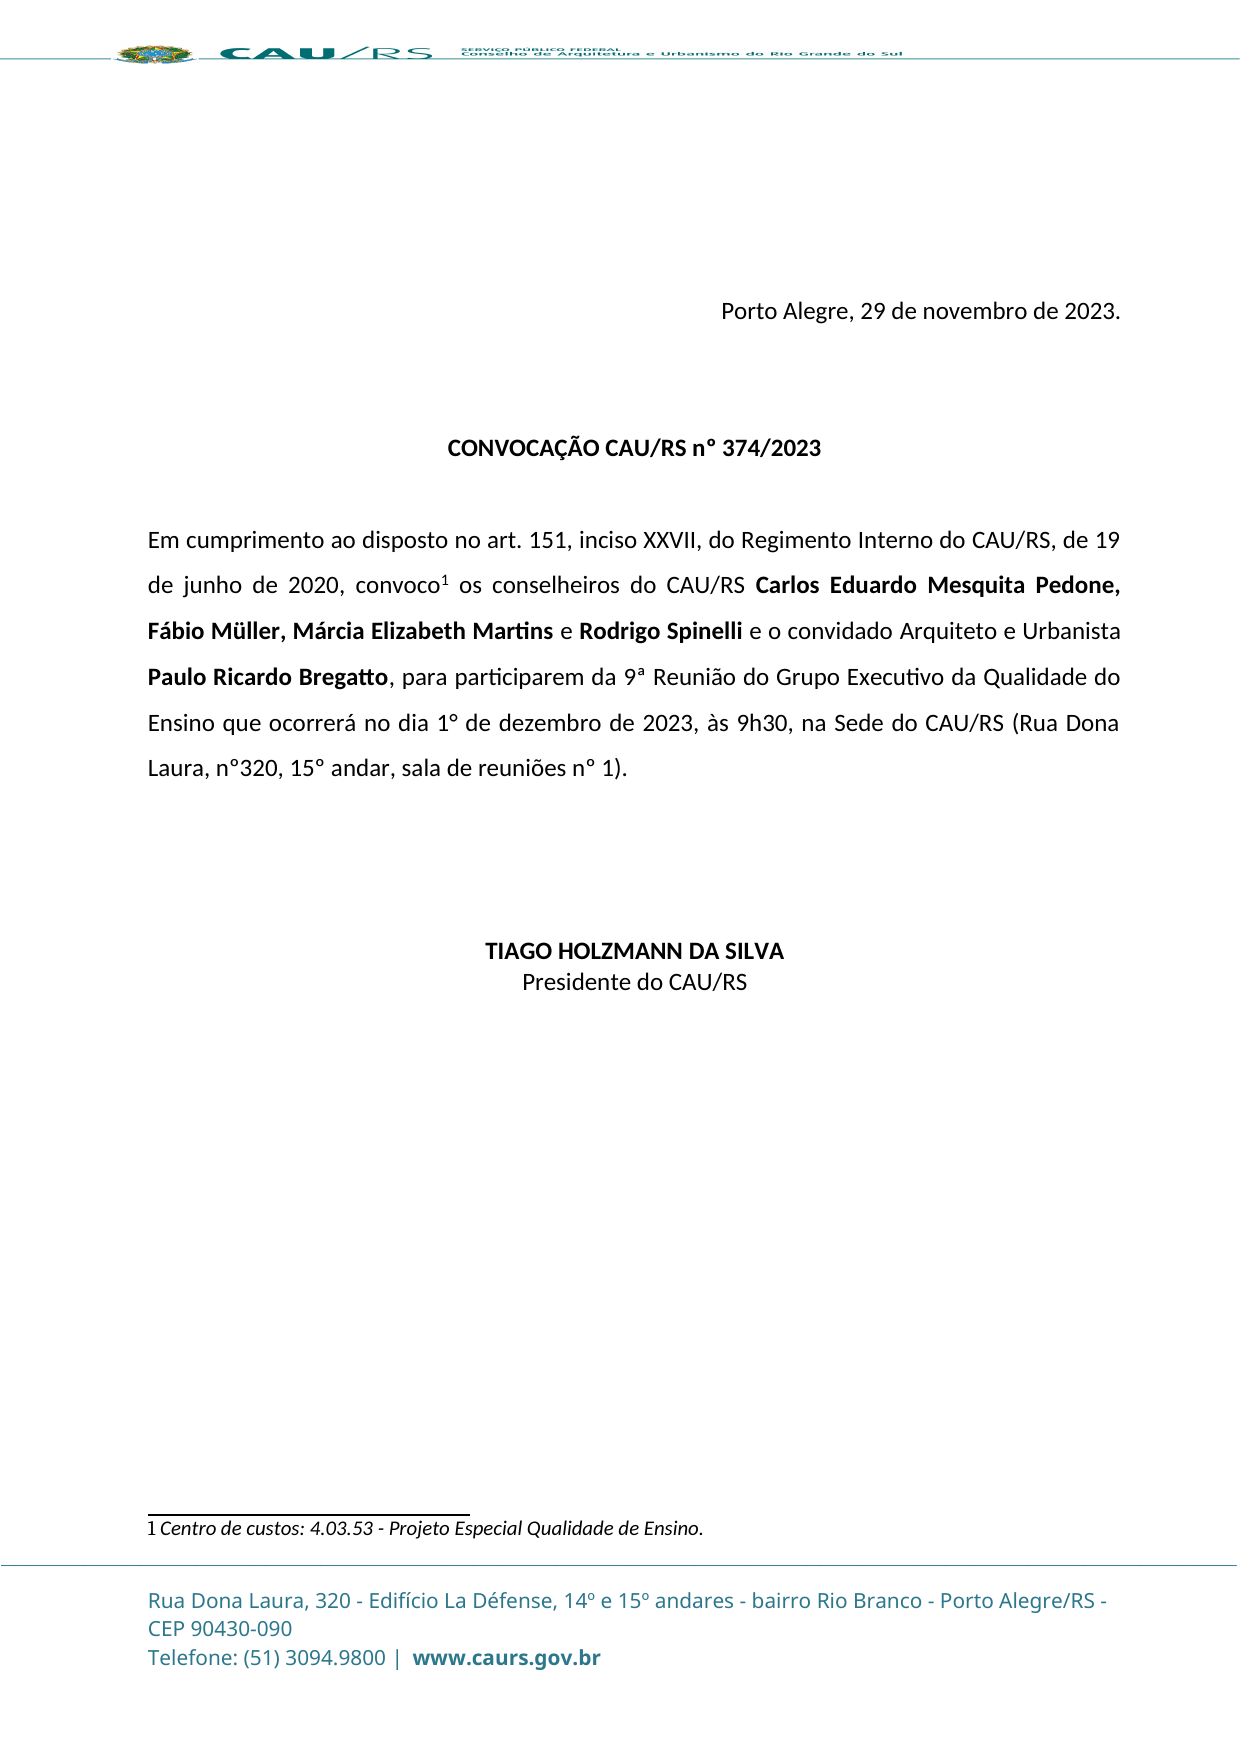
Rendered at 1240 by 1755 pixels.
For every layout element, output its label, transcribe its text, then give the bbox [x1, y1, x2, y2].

text Porto Alegre, 29 de novembro de 2023. [148, 295, 1121, 326]
text Presidente do CAU/RS [148, 966, 1121, 997]
text CONVOCAÇÃO CAU/RS nº 374/2023 [148, 432, 1121, 463]
text Centro de custos: 4.03.53 - Projeto Especial Qualidade de Ensino. [148, 1515, 1121, 1540]
text Em cumprimento ao disposto no art. 151, inciso XXVII, do Regimento Interno do CAU/RS, de 19 de junho de 2020, convoco os conselheiros do CAU/RS Carlos Eduardo Mesquita Pedone, Fábio Müller, Márcia Elizabeth Martins e Rodrigo Spinelli e o convidado Arquiteto e Urbanista Paulo Ricardo Bregatto, para participarem da 9ª Reunião do Grupo Executivo da Qualidade do Ensino que ocorrerá no dia 1° de dezembro de 2023, às 9h30, na Sede do CAU/RS (Rua Dona Laura, nº320, 15º andar, sala de reuniões nº 1). [148, 524, 1121, 783]
text TIAGO HOLZMANN DA SILVA [148, 936, 1121, 966]
